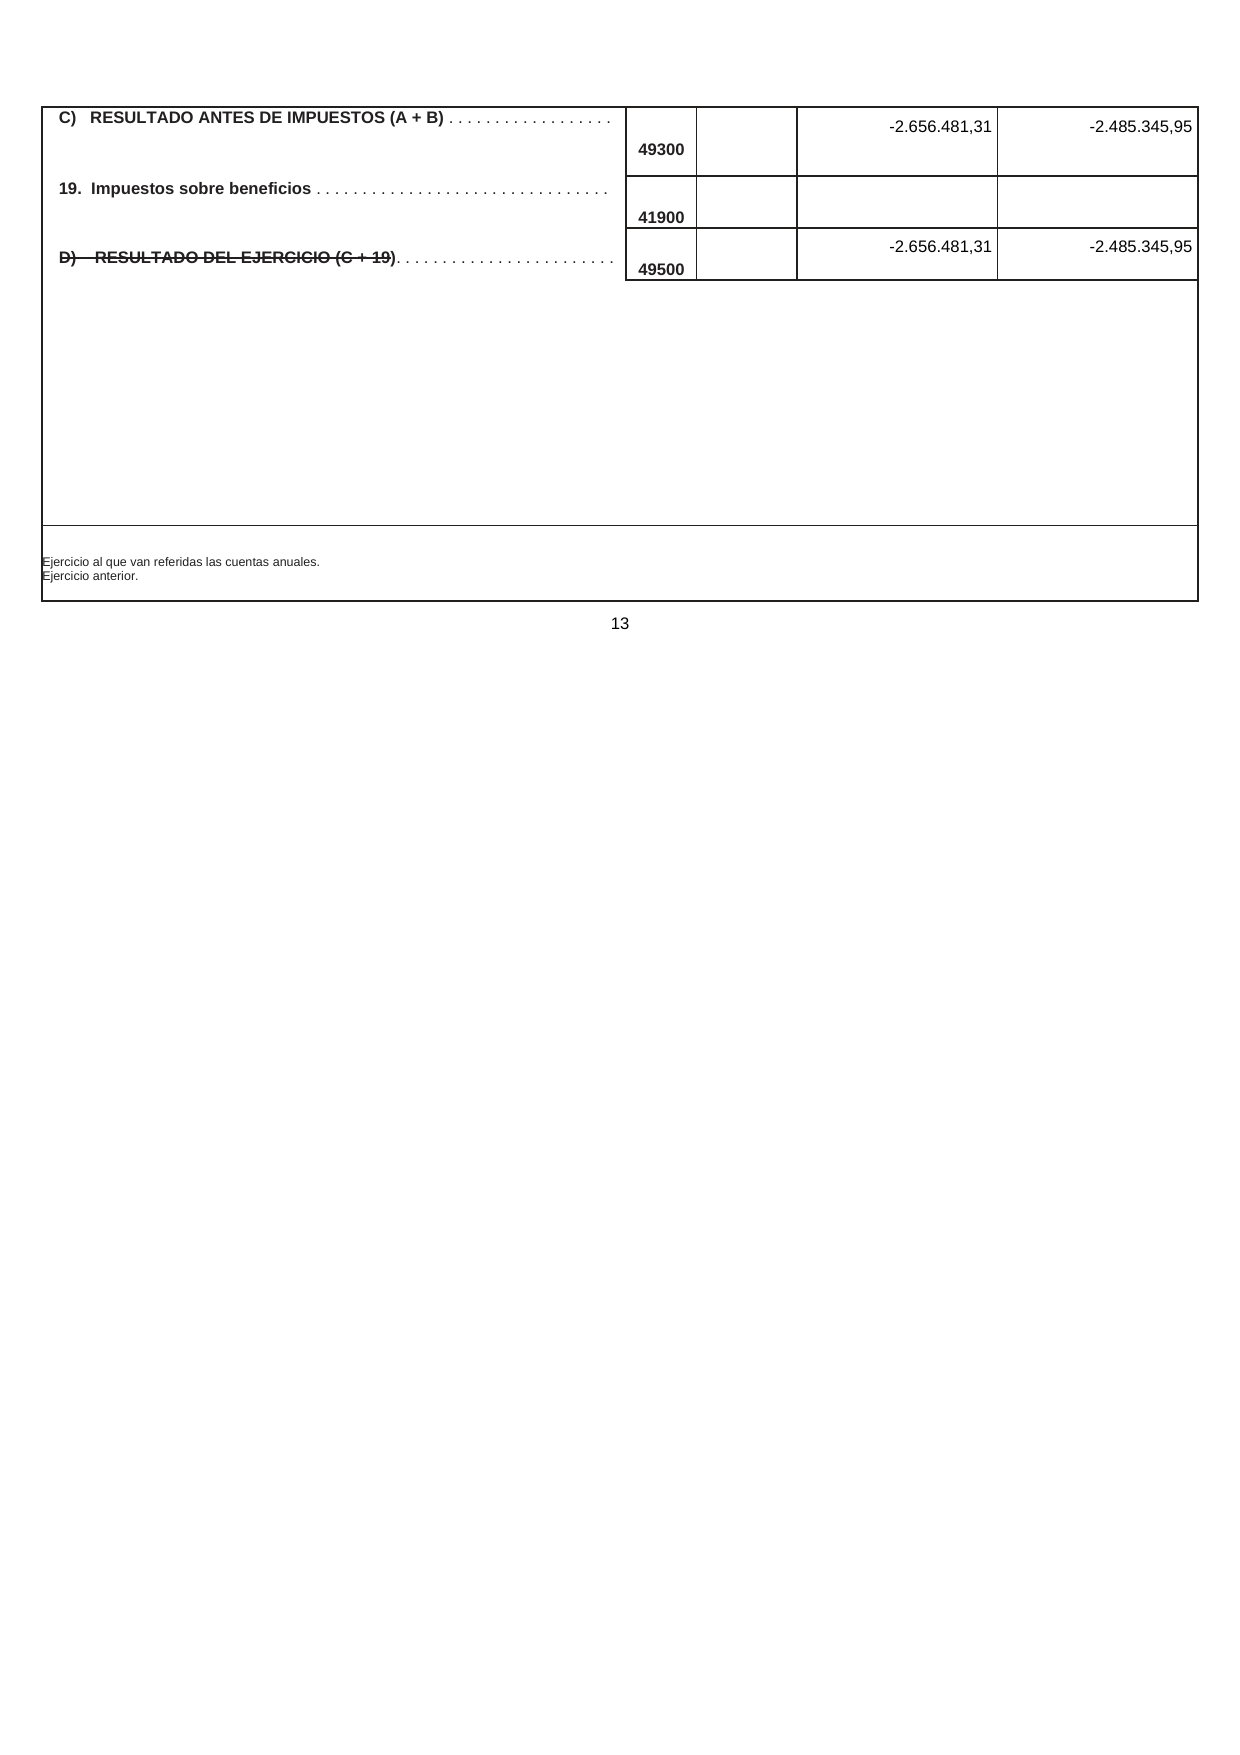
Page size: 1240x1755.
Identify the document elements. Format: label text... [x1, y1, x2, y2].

table_cell -2.656.481,31 [798, 108, 997, 175]
table_cell -2.485.345,95 [998, 229, 1197, 279]
table_cell [697, 108, 796, 175]
table_cell [697, 177, 796, 227]
table_cell 49300 [627, 108, 696, 175]
table_cell [998, 177, 1197, 227]
table_cell Ejercicio al que van referidas las cuentas anuales. Ejercicio anterior. [43, 526, 1197, 600]
text 13 [608, 613, 631, 633]
table_cell C) RESULTADO ANTES DE IMPUESTOS (A + B) . . . . . . . . . . . . . . . . . . 19. Impuestos sobre beneficios . . . . . . . . . . . . . . . . . . . . . . . . . . . . . . . . D) RESULTADO DEL EJERCICIO (C + 19). . . . . . . . . . . . . . . . . . . . . . . . [43, 108, 625, 279]
table_cell [697, 229, 796, 279]
table_cell -2.656.481,31 [798, 229, 997, 279]
table_cell [43, 279, 1197, 525]
table_cell [798, 177, 997, 227]
table_cell 41900 [627, 177, 696, 227]
table_cell -2.485.345,95 [998, 108, 1197, 175]
table_cell 49500 [627, 229, 696, 279]
